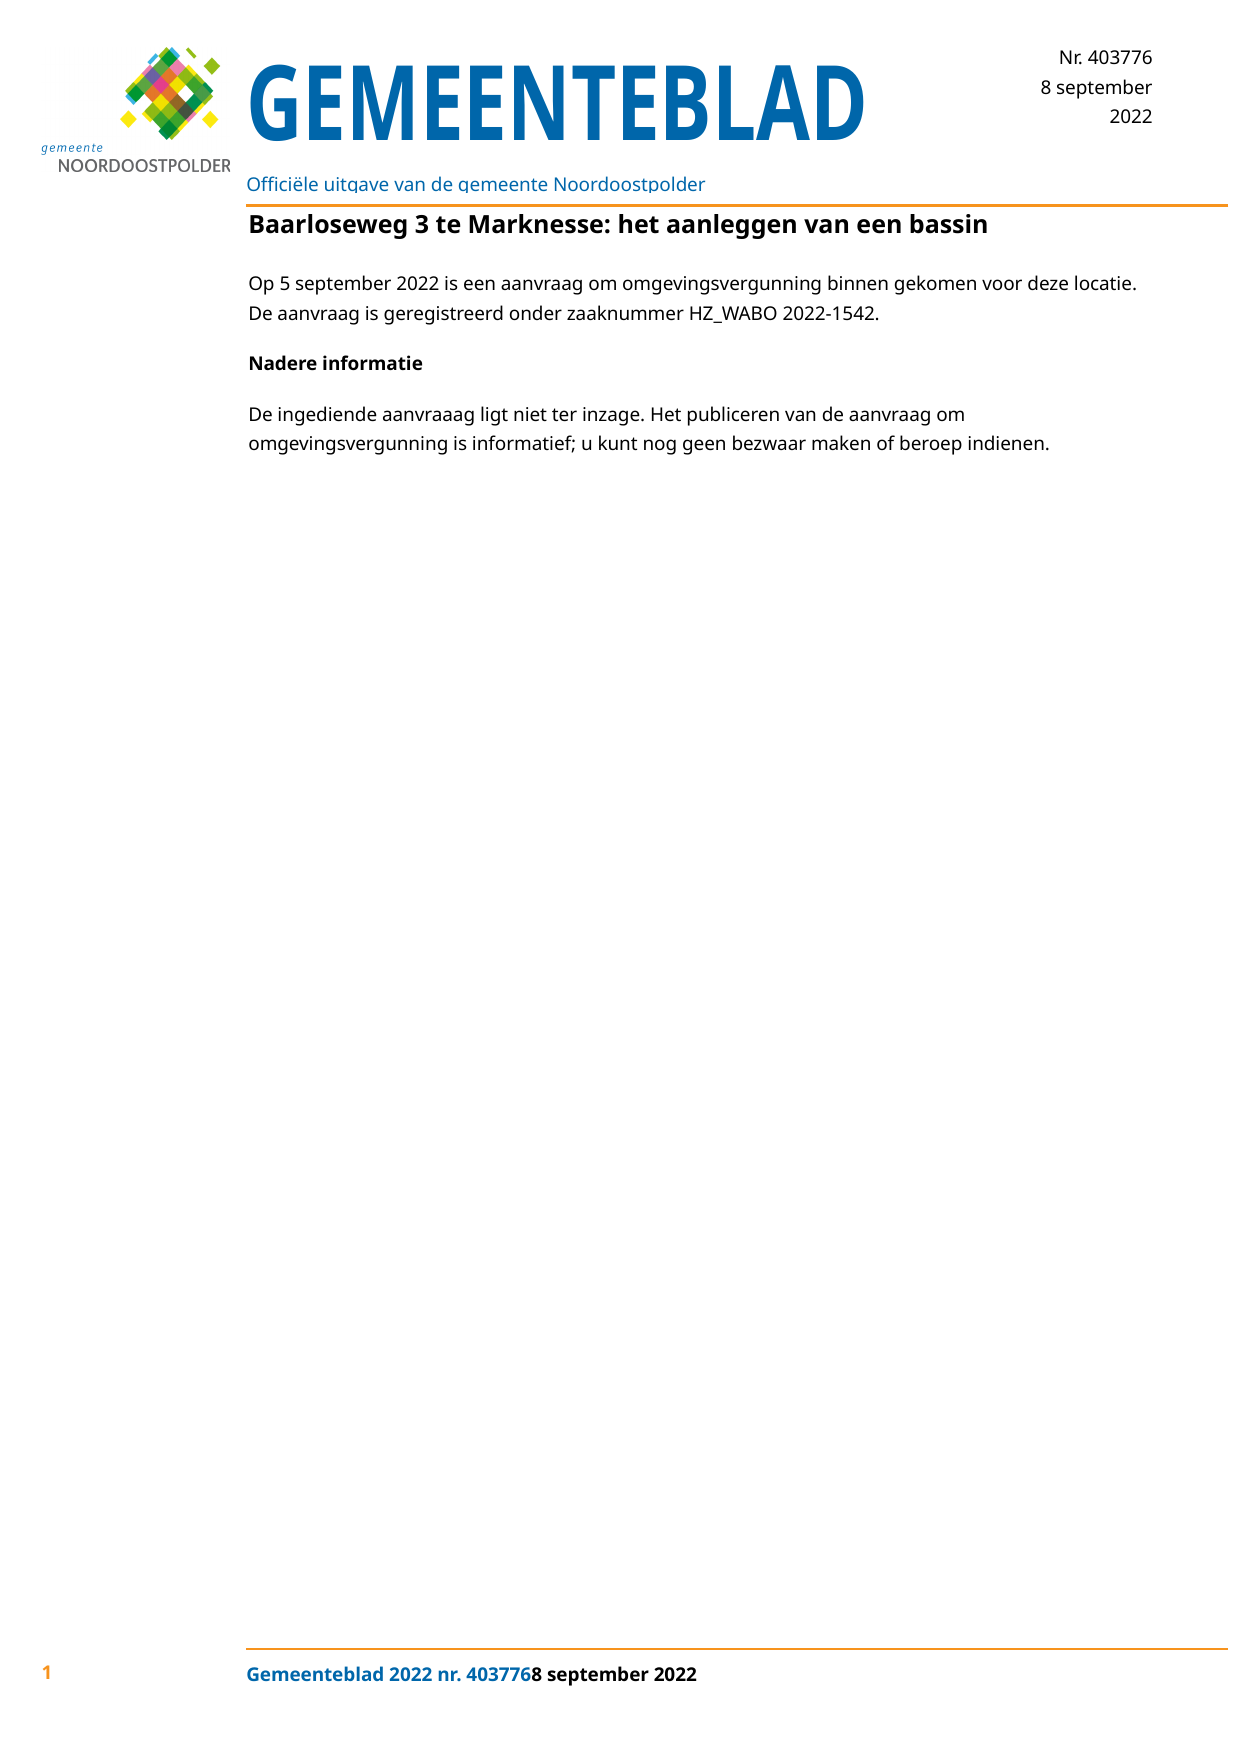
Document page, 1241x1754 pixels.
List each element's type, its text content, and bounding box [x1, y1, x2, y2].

picture [41, 47, 231, 172]
text Baarloseweg 3 te Marknesse: het aanleggen van een bassin [248, 207, 1152, 241]
text Op 5 september 2022 is een aanvraag om omgevingsvergunning binnen gekomen voor deze locatie. De aanvraag is geregistreerd onder zaaknummer HZ_WABO 2022-1542. [248, 270, 1152, 326]
text Nadere informatie [248, 350, 1152, 376]
text De ingediende aanvraaag ligt niet ter inzage. Het publiceren van de aanvraag om omgevingsvergunning is informatief; u kunt nog geen bezwaar maken of beroep indienen. [248, 401, 1152, 456]
